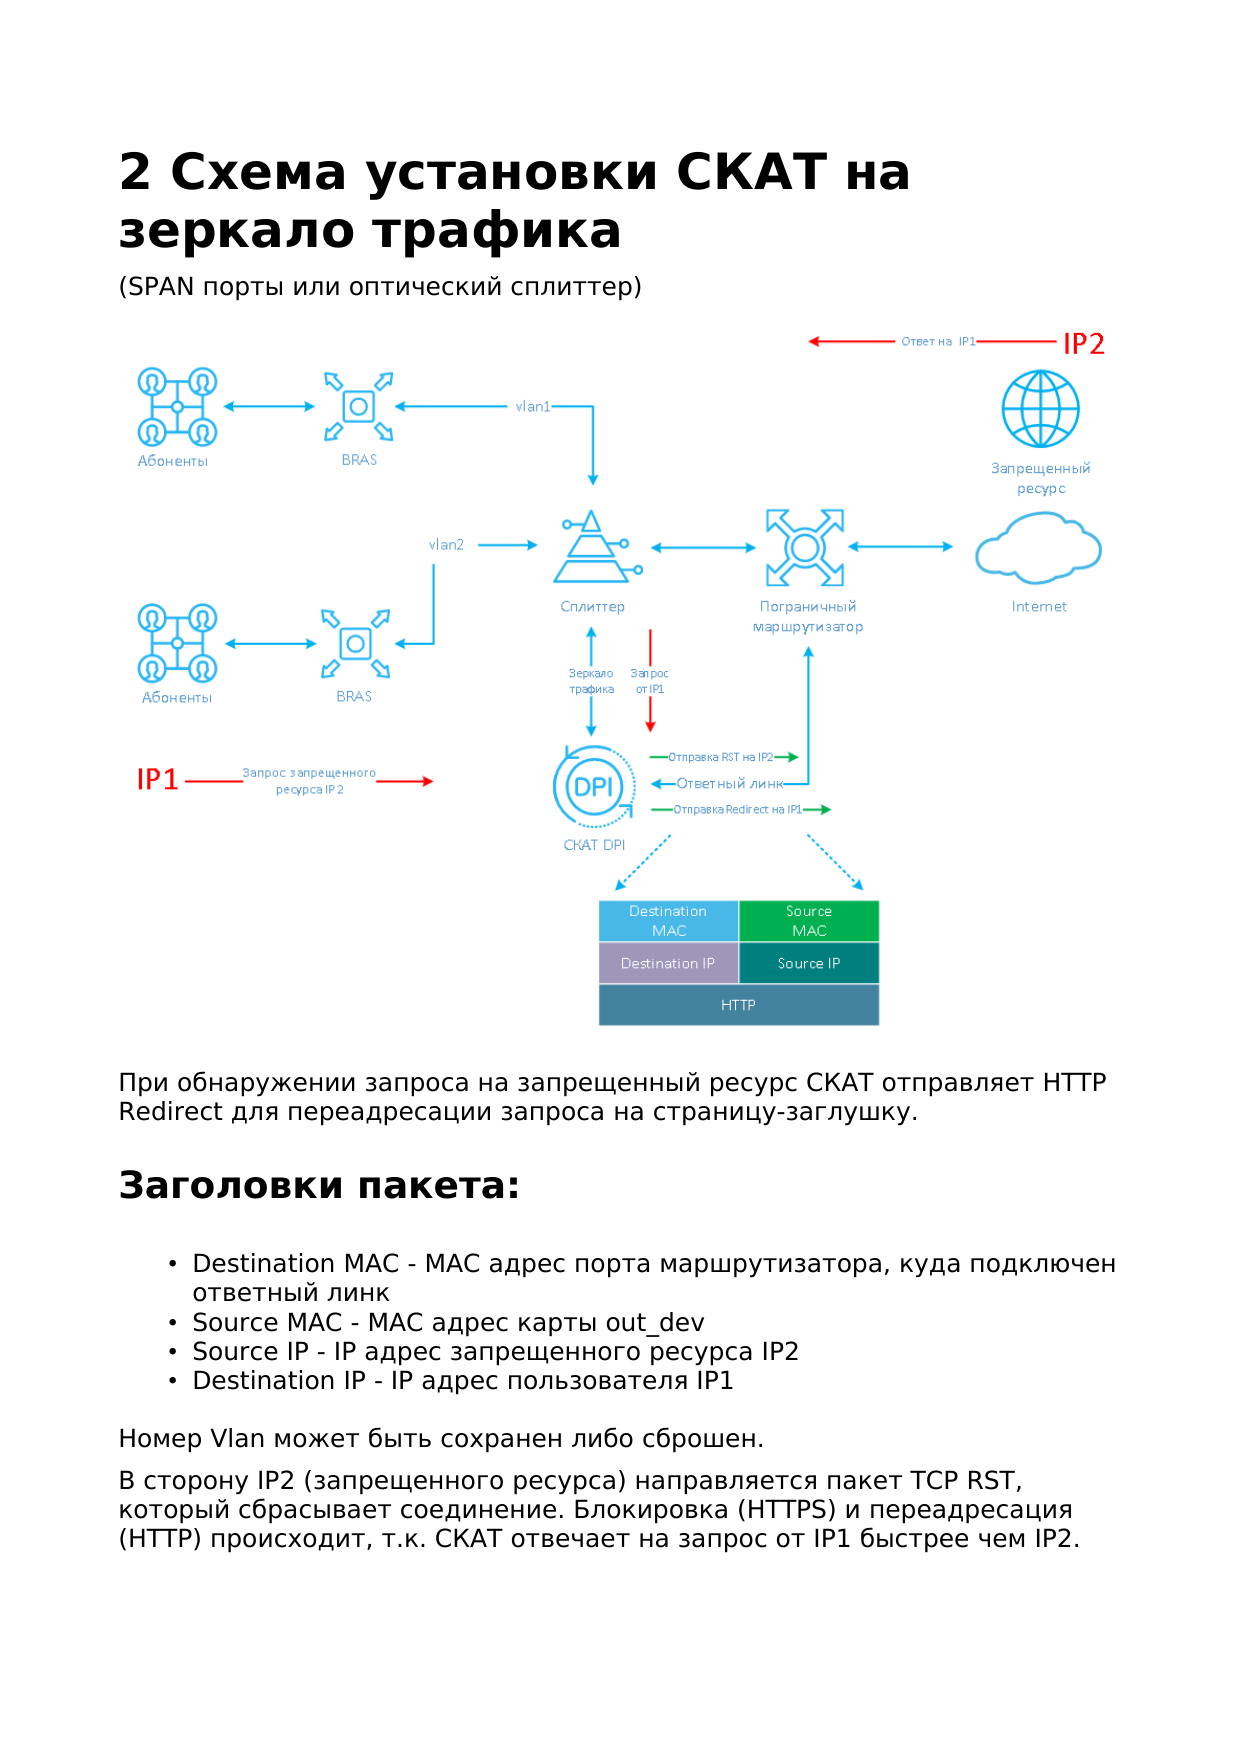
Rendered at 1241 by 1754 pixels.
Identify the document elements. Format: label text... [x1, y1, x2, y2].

text При обнаружении запроса на запрещенный ресурс СКАТ отправляет HTTP Redirect для переадресации запроса на страницу-заглушку. [118, 1068, 1122, 1126]
subtitle 2 Схема установки СКАТ на зеркало трафика [118, 143, 1122, 259]
text Номер Vlan может быть сохранен либо сброшен. [118, 1425, 1122, 1454]
text В сторону IP2 (запрещенного ресурса) направляется пакет TCP RST, который сбрасывает соединение. Блокировка (HTTPS) и переадресация (HTTP) происходит, т.к. СКАТ отвечает на запрос от IP1 быстрее чем IP2. [118, 1466, 1122, 1554]
list Destination MAC - MAC адрес порта маршрутизатора, куда подключен ответный линк [177, 1249, 1122, 1308]
list Destination IP - IP адрес пользователя IP1 [177, 1366, 1122, 1395]
subtitle Заголовки пакета: [118, 1164, 1122, 1207]
text (SPAN порты или оптический сплиттер) [118, 272, 1122, 301]
list Source MAC - MAC адрес карты out_dev [177, 1308, 1122, 1337]
picture [118, 313, 1123, 1027]
list Source IP - IP адрес запрещенного ресурса IP2 [177, 1337, 1122, 1366]
